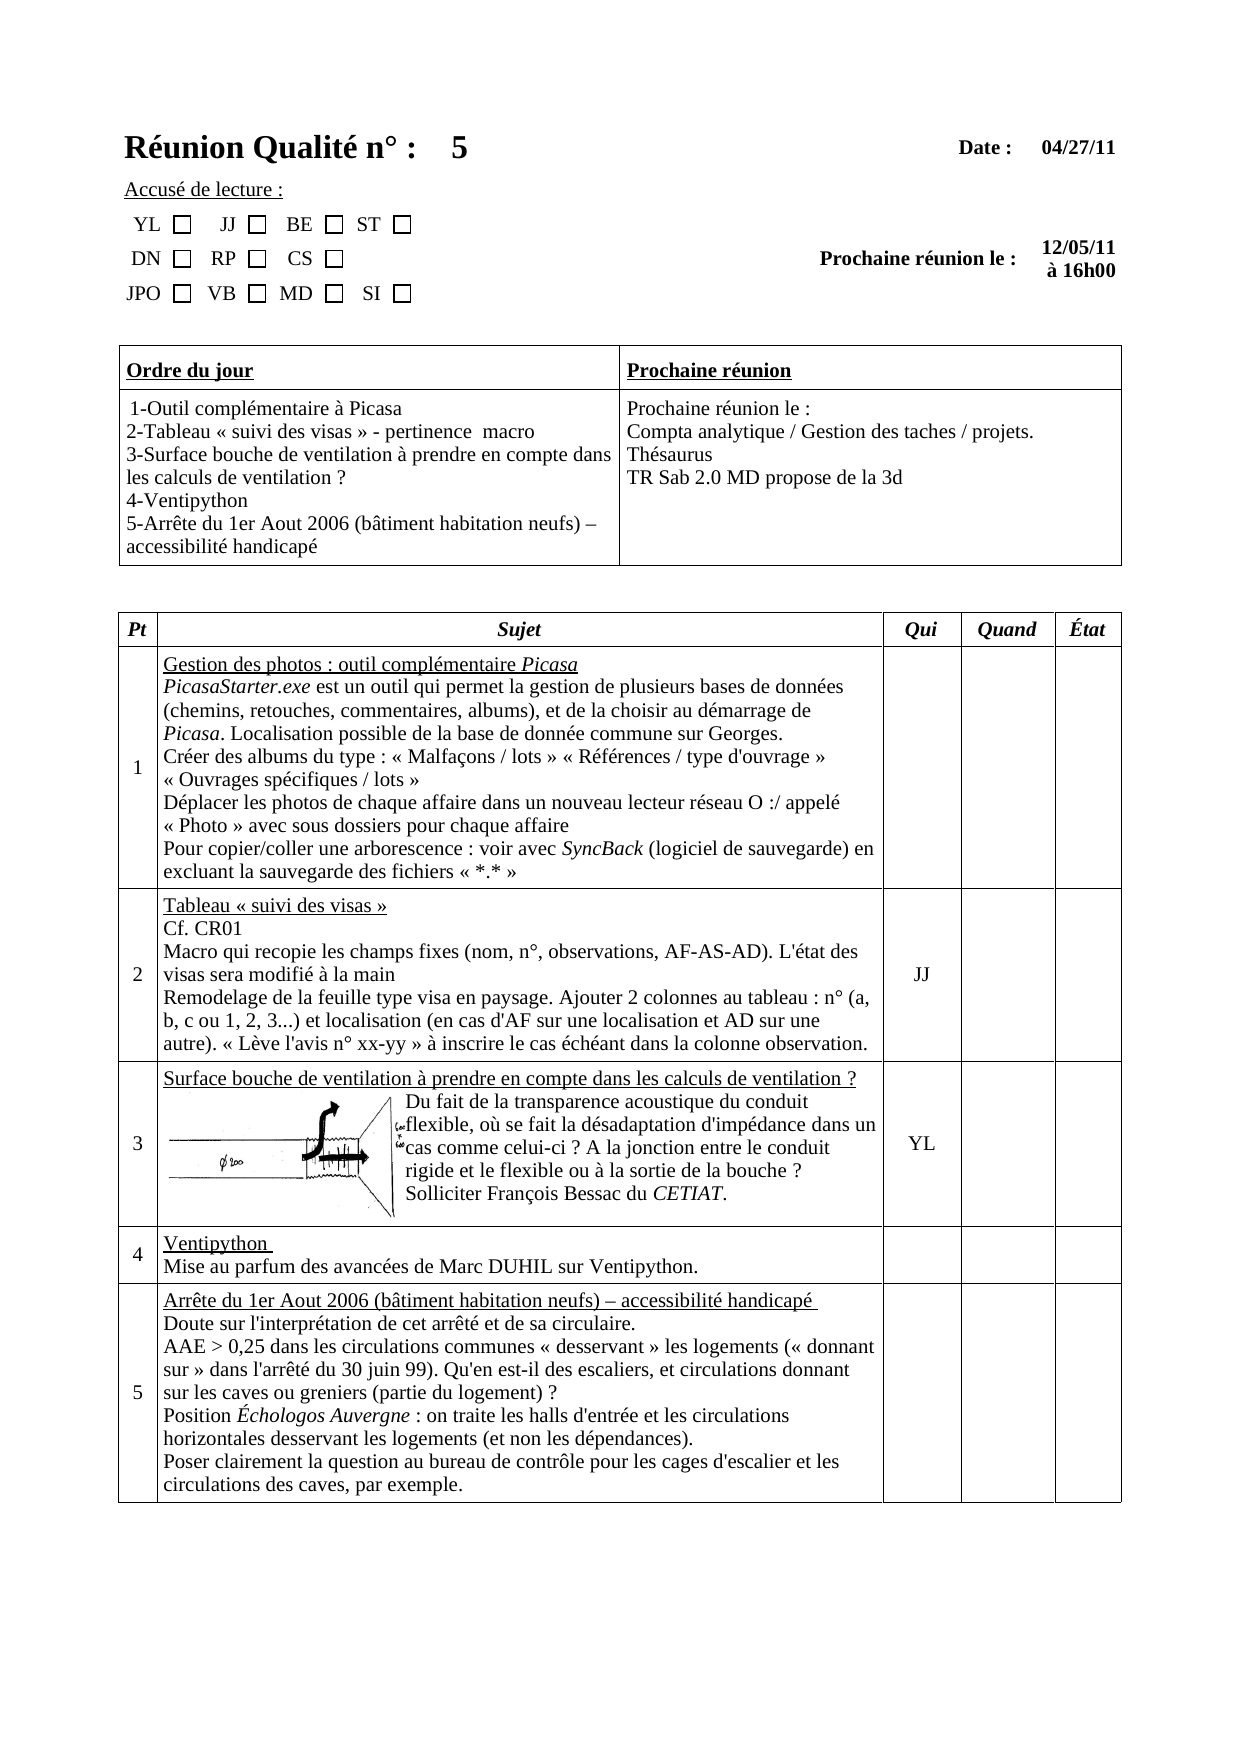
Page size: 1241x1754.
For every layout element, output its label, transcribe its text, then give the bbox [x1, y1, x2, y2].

table_header Qui [884, 613, 961, 646]
table_cell [318, 207, 348, 242]
table_cell RP [195, 242, 241, 276]
table_cell [884, 1227, 961, 1283]
table_header Date : [923, 124, 1018, 172]
table_cell [241, 207, 269, 242]
table_header Sujet [158, 613, 882, 646]
table_cell 3 [119, 1062, 157, 1226]
table_cell JJ [884, 889, 961, 1061]
table_header Pt [119, 613, 157, 646]
table_cell [962, 1062, 1054, 1226]
table_cell BE [270, 207, 318, 242]
table_cell [348, 242, 386, 276]
table_cell Arrête du 1er Aout 2006 (bâtiment habitation neufs) – accessibilité handicapé Doute sur l'interprétation de cet arrêté et de sa circulaire. AAE > 0,25 dans les circulations communes « desservant » les logements (« donnant sur » dans l'arrêté du 30 juin 99). Qu'en est-il des escaliers, et circulations donnant sur les caves ou greniers (partie du logement) ? Position Échologos Auvergne : on traite les halls d'entrée et les circulations horizontales desservant les logements (et non les dépendances). Poser clairement la question au bureau de contrôle pour les cages d'escalier et les circulations des caves, par exemple. [158, 1284, 882, 1502]
table_cell [1056, 1284, 1121, 1502]
table_cell Gestion des photos : outil complémentaire Picasa PicasaStarter.exe est un outil qui permet la gestion de plusieurs bases de données (chemins, retouches, commentaires, albums), et de la choisir au démarrage de Picasa. Localisation possible de la base de donnée commune sur Georges. Créer des albums du type : « Malfaçons / lots » « Références / type d'ouvrage » « Ouvrages spécifiques / lots » Déplacer les photos de chaque affaire dans un nouveau lecteur réseau O :/ appelé « Photo » avec sous dossiers pour chaque affaire Pour copier/coller une arborescence : voir avec SyncBack (logiciel de sauvegarde) en excluant la sauvegarde des fichiers « *.* » [158, 647, 882, 888]
table_cell [1056, 1062, 1121, 1226]
table_cell Surface bouche de ventilation à prendre en compte dans les calculs de ventilation ? Du fait de la transparence acoustique du conduit flexible, où se fait la désadaptation d'impédance dans un cas comme celui-ci ? A la jonction entre le conduit rigide et le flexible ou à la sortie de la bouche ? Solliciter François Bessac du CETIAT. [158, 1062, 882, 1226]
table_cell JPO [118, 276, 166, 311]
table_cell [166, 207, 195, 242]
table_cell SI [348, 276, 386, 311]
table_cell [1018, 172, 1121, 207]
table_cell Accusé de lecture : [118, 172, 923, 207]
table_cell [241, 276, 269, 311]
table_cell 4 [119, 1227, 157, 1283]
table_cell Prochaine réunion le : [415, 207, 1022, 311]
table_cell [166, 242, 195, 276]
table_cell 1-Outil complémentaire à Picasa 2-Tableau « suivi des visas » - pertinence macro 3-Surface bouche de ventilation à prendre en compte dans les calculs de ventilation ? 4-Ventipython 5-Arrête du 1er Aout 2006 (bâtiment habitation neufs) – accessibilité handicapé [120, 390, 619, 565]
table_cell [386, 242, 414, 276]
table_cell Tableau « suivi des visas » Cf. CR01 Macro qui recopie les champs fixes (nom, n°, observations, AF-AS-AD). L'état des visas sera modifié à la main Remodelage de la feuille type visa en paysage. Ajouter 2 colonnes au tableau : n° (a, b, c ou 1, 2, 3...) et localisation (en cas d'AF sur une localisation et AD sur une autre). « Lève l'avis n° xx-yy » à inscrire le cas échéant dans la colonne observation. [158, 889, 882, 1061]
table_cell ST [348, 207, 386, 242]
table_cell 5 [119, 1284, 157, 1502]
table_cell YL [884, 1062, 961, 1226]
table_cell CS [270, 242, 318, 276]
table_cell [962, 1227, 1054, 1283]
table_cell [923, 172, 1018, 207]
table_cell [1056, 889, 1121, 1061]
picture [168, 1090, 406, 1220]
table_header Ordre du jour [120, 346, 619, 389]
table_cell MD [270, 276, 318, 311]
table_cell [386, 276, 414, 311]
table_header Quand [962, 613, 1054, 646]
table_cell DN [118, 242, 166, 276]
table_header 5 [446, 124, 923, 172]
table_header Prochaine réunion [620, 346, 1121, 389]
table_cell JJ [195, 207, 241, 242]
table_cell [318, 276, 348, 311]
table_cell 2 [119, 889, 157, 1061]
table_cell [884, 647, 961, 888]
table_cell [241, 242, 269, 276]
table_cell VB [195, 276, 241, 311]
table_cell 1 [119, 647, 157, 888]
table_cell [1056, 1227, 1121, 1283]
table_cell Prochaine réunion le : Compta analytique / Gestion des taches / projets. Thésaurus TR Sab 2.0 MD propose de la 3d [620, 390, 1121, 565]
table_header État [1056, 613, 1121, 646]
table_cell [1056, 647, 1121, 888]
table_header 27/04/11 [1018, 124, 1121, 172]
table_cell YL [118, 207, 166, 242]
table_cell [318, 242, 348, 276]
table_cell Ventipython Mise au parfum des avancées de Marc DUHIL sur Ventipython. [158, 1227, 882, 1283]
table_cell [386, 207, 414, 242]
table_cell [166, 276, 195, 311]
table_header Réunion Qualité n° : [118, 124, 446, 172]
table_cell [962, 889, 1054, 1061]
table_cell [962, 647, 1054, 888]
table_cell [962, 1284, 1054, 1502]
table_cell 12/05/11 à 16h00 [1023, 207, 1121, 311]
table_cell [884, 1284, 961, 1502]
